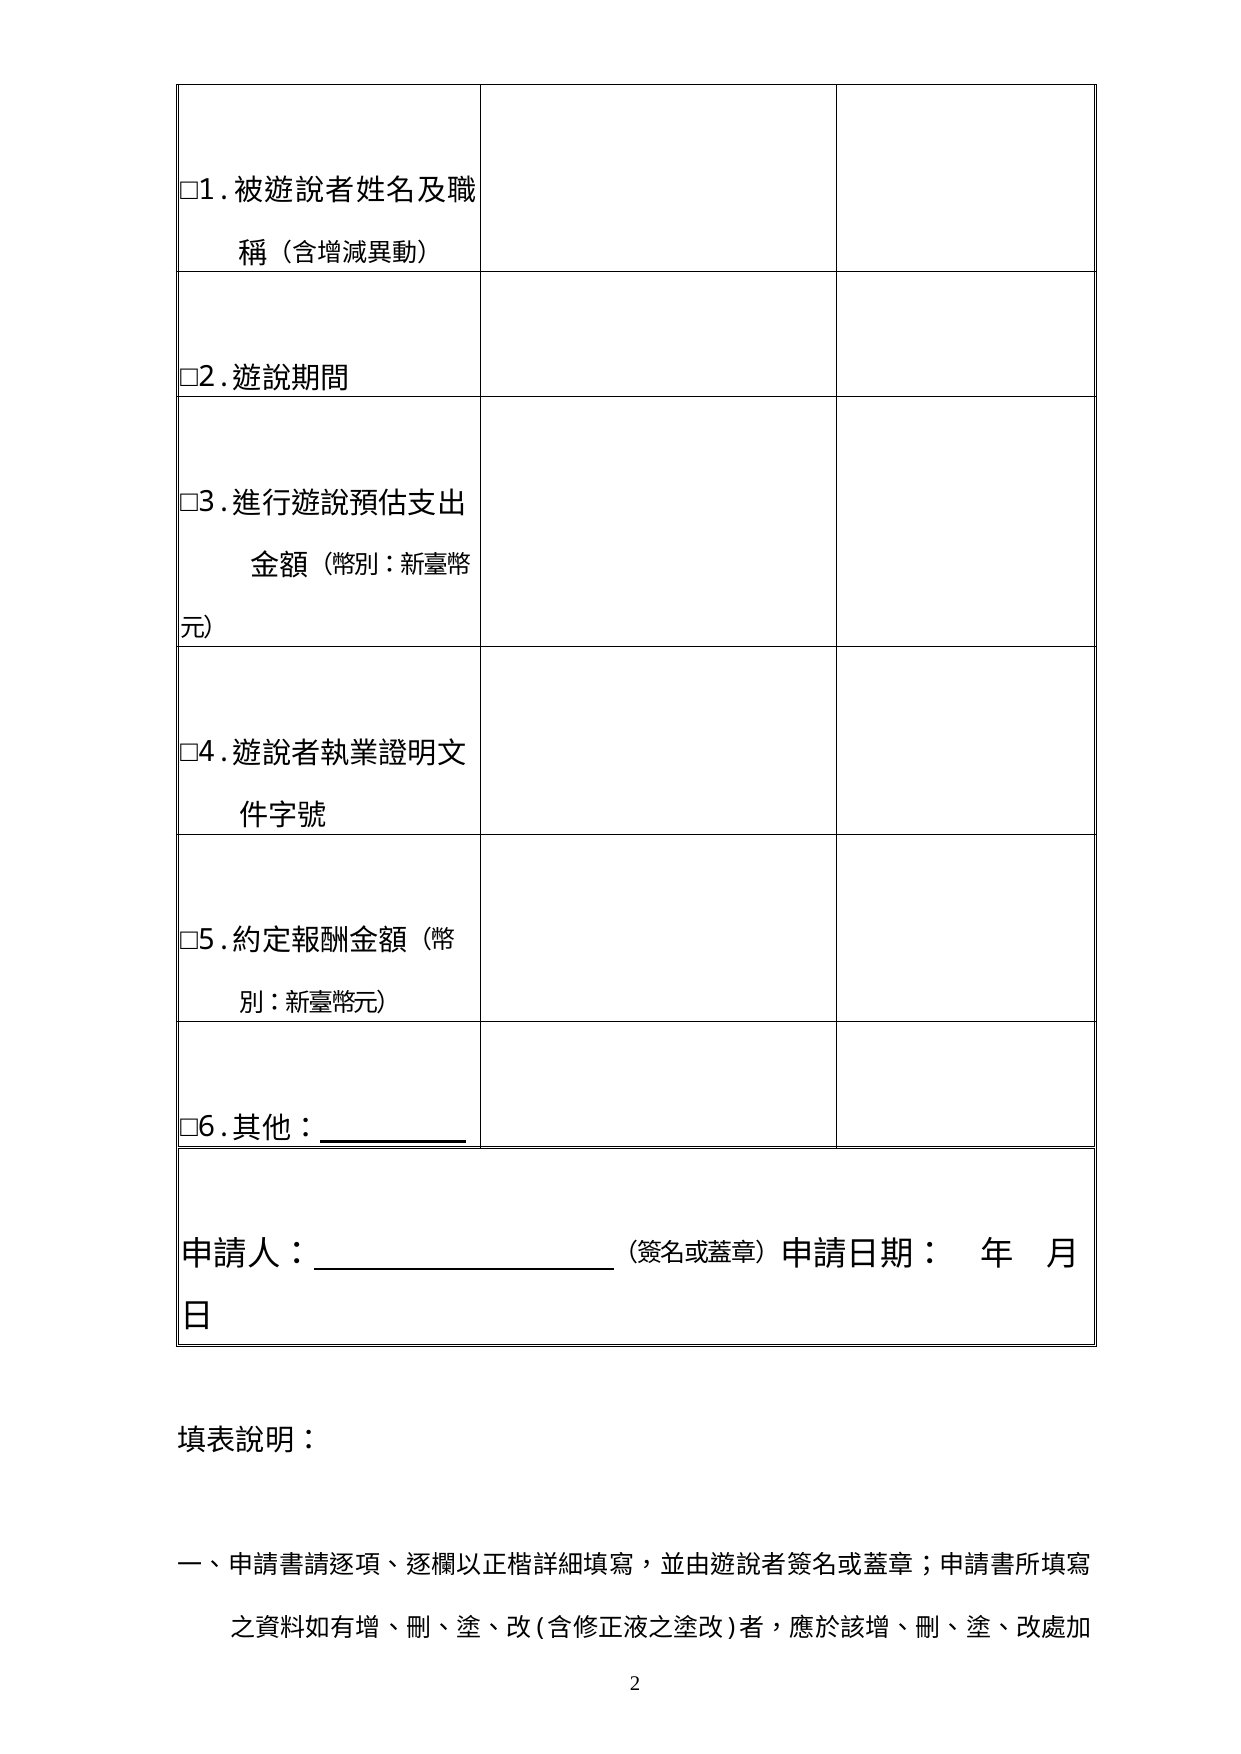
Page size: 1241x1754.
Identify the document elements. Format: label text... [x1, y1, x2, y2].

table_cell [481, 85, 836, 271]
table_cell [837, 647, 1094, 834]
table_cell [837, 835, 1094, 1021]
table_cell 申請人： （簽名或蓋章）申請日期： 年 月 日 [179, 1149, 1094, 1344]
table_cell □3.進行遊說預估支出 金額（幣別：新臺幣元） [179, 397, 480, 646]
table_cell [481, 397, 836, 646]
table_cell □4.遊說者執業證明文件字號 [179, 647, 480, 834]
table_cell [837, 272, 1094, 396]
table_cell [837, 1022, 1094, 1146]
table_cell [481, 1022, 836, 1146]
table_cell □5.約定報酬金額（幣 別：新臺幣元） [179, 835, 480, 1021]
text 填表說明： [177, 1396, 1072, 1459]
table_cell □6.其他： [179, 1022, 480, 1146]
table_cell [837, 85, 1094, 271]
text 一、申請書請逐項、逐欄以正楷詳細填寫，並由遊說者簽名或蓋章；申請書所填寫之資料如有增、刪、塗、改(含修正液之塗改)者，應於該增、刪、塗、改處加 [177, 1521, 1092, 1646]
table_cell □1.被遊說者姓名及職稱（含增減異動） [179, 85, 480, 271]
table_cell [481, 835, 836, 1021]
table_cell □2.遊說期間 [179, 272, 480, 396]
table_cell [837, 397, 1094, 646]
table_cell [481, 647, 836, 834]
table_cell [481, 272, 836, 396]
